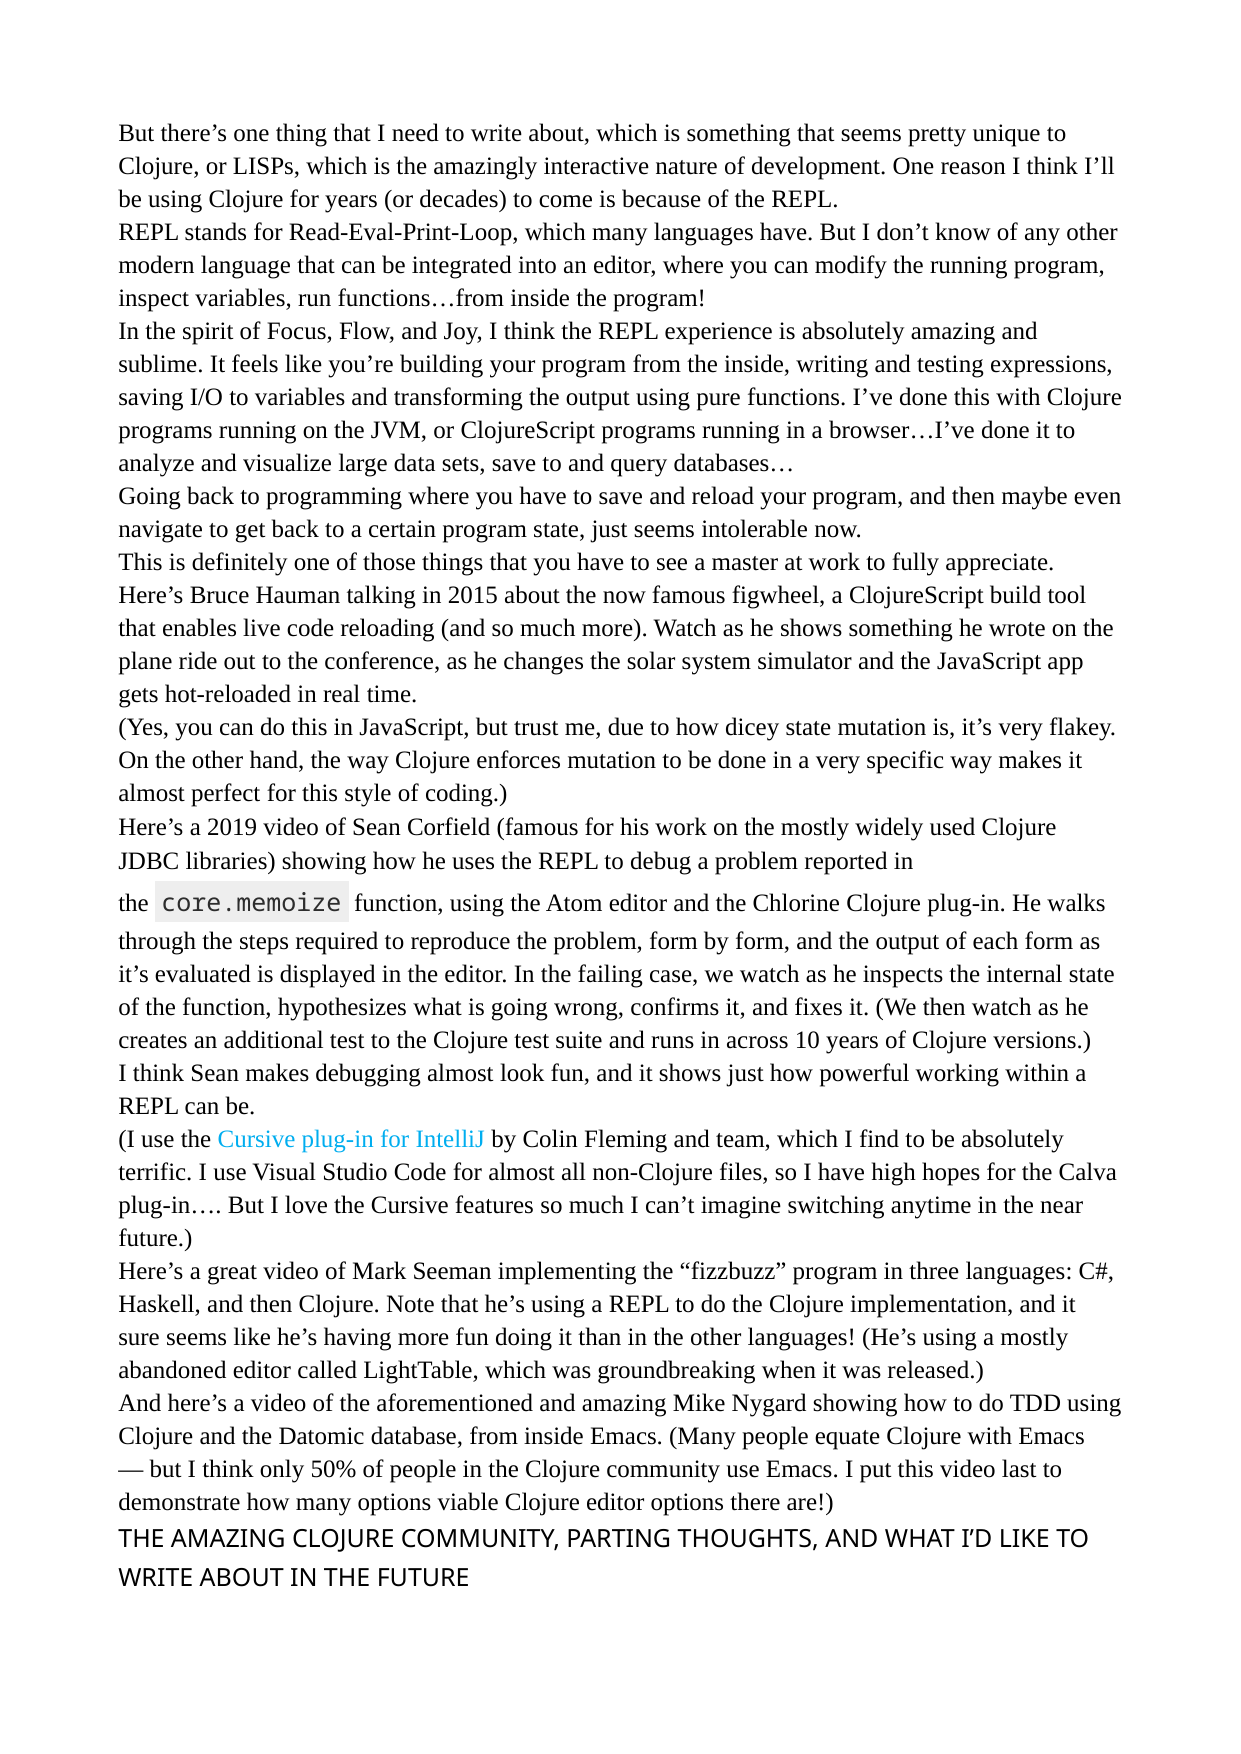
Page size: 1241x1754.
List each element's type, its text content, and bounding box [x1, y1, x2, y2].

text (I use the Cursive plug-in for IntelliJ by Colin Fleming and team, which I find to be absolutely terrific. I use Visual Studio Code for almost all non-Clojure files, so I have high hopes for the Calva plug-in…. But I love the Cursive features so much I can’t imagine switching anytime in the near future.) [118, 1124, 1122, 1252]
text I think Sean makes debugging almost look fun, and it shows just how powerful working within a REPL can be. [118, 1058, 1122, 1120]
text THE AMAZING CLOJURE COMMUNITY, PARTING THOUGHTS, AND WHAT I’D LIKE TO WRITE ABOUT IN THE FUTURE [118, 1520, 1122, 1593]
text REPL stands for Read-Eval-Print-Loop, which many languages have. But I don’t know of any other modern language that can be integrated into an editor, where you can modify the running program, inspect variables, run functions…from inside the program! [118, 217, 1122, 312]
text And here’s a video of the aforementioned and amazing Mike Nygard showing how to do TDD using Clojure and the Datomic database, from inside Emacs. (Many people equate Clojure with Emacs — but I think only 50% of people in the Clojure community use Emacs. I put this video last to demonstrate how many options viable Clojure editor options there are!) [118, 1388, 1122, 1516]
text Here’s a 2019 video of Sean Corfield (famous for his work on the mostly widely used Clojure JDBC libraries) showing how he uses the REPL to debug a problem reported in the core.memoize function, using the Atom editor and the Chlorine Clojure plug-in. He walks through the steps required to reproduce the problem, form by form, and the output of each form as it’s evaluated is displayed in the editor. In the failing case, we watch as he inspects the internal state of the function, hypothesizes what is going wrong, confirms it, and fixes it. (We then watch as he creates an additional test to the Clojure test suite and runs in across 10 years of Clojure versions.) [118, 812, 1122, 1054]
text Here’s a great video of Mark Seeman implementing the “fizzbuzz” program in three languages: C#, Haskell, and then Clojure. Note that he’s using a REPL to do the Clojure implementation, and it sure seems like he’s having more fun doing it than in the other languages! (He’s using a mostly abandoned editor called LightTable, which was groundbreaking when it was released.) [118, 1256, 1122, 1384]
text In the spirit of Focus, Flow, and Joy, I think the REPL experience is absolutely amazing and sublime. It feels like you’re building your program from the inside, writing and testing expressions, saving I/O to variables and transforming the output using pure functions. I’ve done this with Clojure programs running on the JVM, or ClojureScript programs running in a browser…I’ve done it to analyze and visualize large data sets, save to and query databases… [118, 316, 1122, 477]
text Going back to programming where you have to save and reload your program, and then maybe even navigate to get back to a certain program state, just seems intolerable now. [118, 481, 1122, 543]
text (Yes, you can do this in JavaScript, but trust me, due to how dicey state mutation is, it’s very flakey. On the other hand, the way Clojure enforces mutation to be done in a very specific way makes it almost perfect for this style of coding.) [118, 712, 1122, 807]
text This is definitely one of those things that you have to see a master at work to fully appreciate. Here’s Bruce Hauman talking in 2015 about the now famous figwheel, a ClojureScript build tool that enables live code reloading (and so much more). Watch as he shows something he wrote on the plane ride out to the conference, as he changes the solar system simulator and the JavaScript app gets hot-reloaded in real time. [118, 547, 1122, 708]
text But there’s one thing that I need to write about, which is something that seems pretty unique to Clojure, or LISPs, which is the amazingly interactive nature of development. One reason I think I’ll be using Clojure for years (or decades) to come is because of the REPL. [118, 118, 1122, 213]
